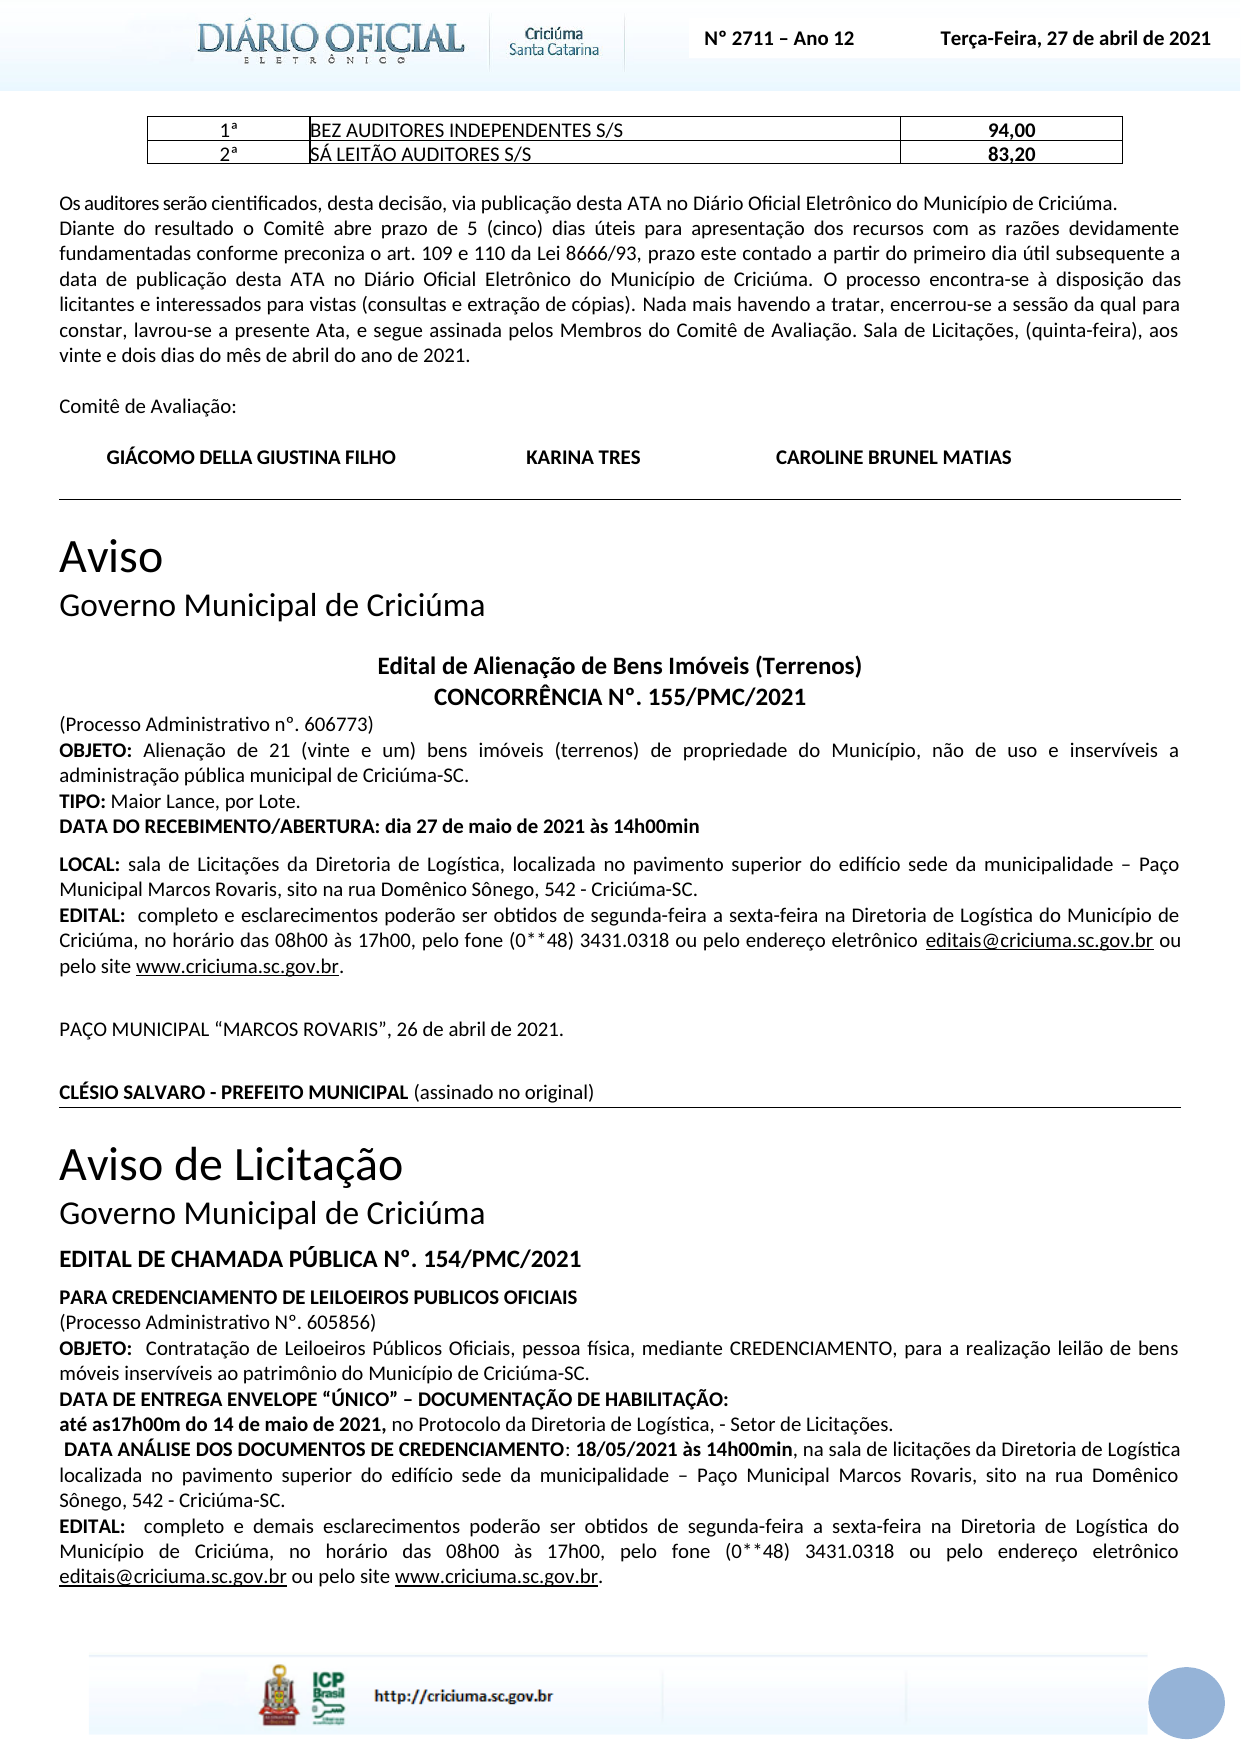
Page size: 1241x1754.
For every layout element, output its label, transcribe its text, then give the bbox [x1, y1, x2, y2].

text Diante do resultado o Comitê abre prazo de 5 (cinco) dias úteis para apresentação dos recursos com as razões devidamente fundamentadas conforme preconiza o art. 109 e 110 da Lei 8666/93, prazo este contado a partir do primeiro dia útil subsequente a data de publicação desta ATA no Diário Oficial Eletrônico do Município de Criciúma. O processo encontra-se à disposição das licitantes e interessados para vistas (consultas e extração de cópias). Nada mais havendo a tratar, encerrou-se a sessão da qual para constar, lavrou-se a presente Ata, e segue assinada pelos Membros do Comitê de Avaliação. Sala de Licitações, (quinta-feira), aos vinte e dois dias do mês de abril do ano de 2021. [59, 215, 1181, 368]
text CONCORRÊNCIA Nº. 155/PMC/2021 [59, 681, 1181, 712]
text PAÇO MUNICIPAL “MARCOS ROVARIS”, 26 de abril de 2021. [59, 1016, 1181, 1042]
table_cell 2ª [148, 141, 309, 163]
text (Processo Administrativo Nº. 605856) [59, 1309, 1181, 1335]
text Os auditores serão cientificados, desta decisão, via publicação desta ATA no Diário Oficial Eletrônico do Município de Criciúma. [59, 190, 1181, 215]
table_cell 1ª [148, 117, 309, 140]
text até as17h00m do 14 de maio de 2021, no Protocolo da Diretoria de Logística, - Setor de Licitações. [59, 1411, 1181, 1437]
table_cell 94,00 [901, 117, 1122, 140]
text EDITAL DE CHAMADA PÚBLICA Nº. 154/PMC/2021 [59, 1243, 1181, 1274]
text EDITAL: completo e esclarecimentos poderão ser obtidos de segunda-feira a sexta-feira na Diretoria de Logística do Município de Criciúma, no horário das 08h00 às 17h00, pelo fone (0**48) 3431.0318 ou pelo endereço eletrônico editais@criciuma.sc.gov.br ou pelo site www.criciuma.sc.gov.br. [59, 902, 1181, 978]
text LOCAL: sala de Licitações da Diretoria de Logística, localizada no pavimento superior do edifício sede da municipalidade – Paço Municipal Marcos Rovaris, sito na rua Domênico Sônego, 542 - Criciúma-SC. [59, 851, 1181, 902]
text Edital de Alienação de Bens Imóveis (Terrenos) [59, 651, 1181, 681]
text CLÉSIO SALVARO - PREFEITO MUNICIPAL (assinado no original) [59, 1079, 1181, 1107]
text Comitê de Avaliação: [59, 393, 1181, 418]
text DATA DE ENTREGA ENVELOPE “ÚNICO” – DOCUMENTAÇÃO DE HABILITAÇÃO: [59, 1386, 1181, 1411]
text Aviso [59, 526, 1181, 584]
text TIPO: Maior Lance, por Lote. [59, 788, 1181, 813]
text EDITAL: completo e demais esclarecimentos poderão ser obtidos de segunda-feira a sexta-feira na Diretoria de Logística do Município de Criciúma, no horário das 08h00 às 17h00, pelo fone (0**48) 3431.0318 ou pelo endereço eletrônico editais@criciuma.sc.gov.br ou pelo site www.criciuma.sc.gov.br. [59, 1513, 1181, 1589]
text DATA ANÁLISE DOS DOCUMENTOS DE CREDENCIAMENTO: 18/05/2021 às 14h00min, na sala de licitações da Diretoria de Logística localizada no pavimento superior do edifício sede da municipalidade – Paço Municipal Marcos Rovaris, sito na rua Domênico Sônego, 542 - Criciúma-SC. [59, 1437, 1181, 1513]
text Governo Municipal de Criciúma [59, 1192, 1181, 1233]
text Aviso de Licitação [59, 1133, 1181, 1192]
table_header CAROLINE BRUNEL MATIAS [783, 444, 1034, 472]
text DATA DO RECEBIMENTO/ABERTURA: dia 27 de maio de 2021 às 14h00min [59, 813, 1181, 839]
text (Processo Administrativo nº. 606773) [59, 712, 1181, 737]
text OBJETO: Contratação de Leiloeiros Públicos Oficiais, pessoa física, mediante CREDENCIAMENTO, para a realização leilão de bens móveis inservíveis ao patrimônio do Município de Criciúma-SC. [59, 1335, 1181, 1386]
table_header GIÁCOMO DELLA GIUSTINA FILHO [89, 444, 443, 472]
table_header KARINA TRES [443, 444, 783, 472]
text OBJETO: Alienação de 21 (vinte e um) bens imóveis (terrenos) de propriedade do Município, não de uso e inservíveis a administração pública municipal de Criciúma-SC. [59, 737, 1181, 788]
text PARA CREDENCIAMENTO DE LEILOEIROS PUBLICOS OFICIAIS [59, 1284, 1181, 1309]
table_cell BEZ AUDITORES INDEPENDENTES S/S [311, 117, 900, 140]
text Governo Municipal de Criciúma [59, 584, 1181, 625]
table_cell 83,20 [901, 141, 1122, 163]
table_cell SÁ LEITÃO AUDITORES S/S [311, 141, 900, 163]
